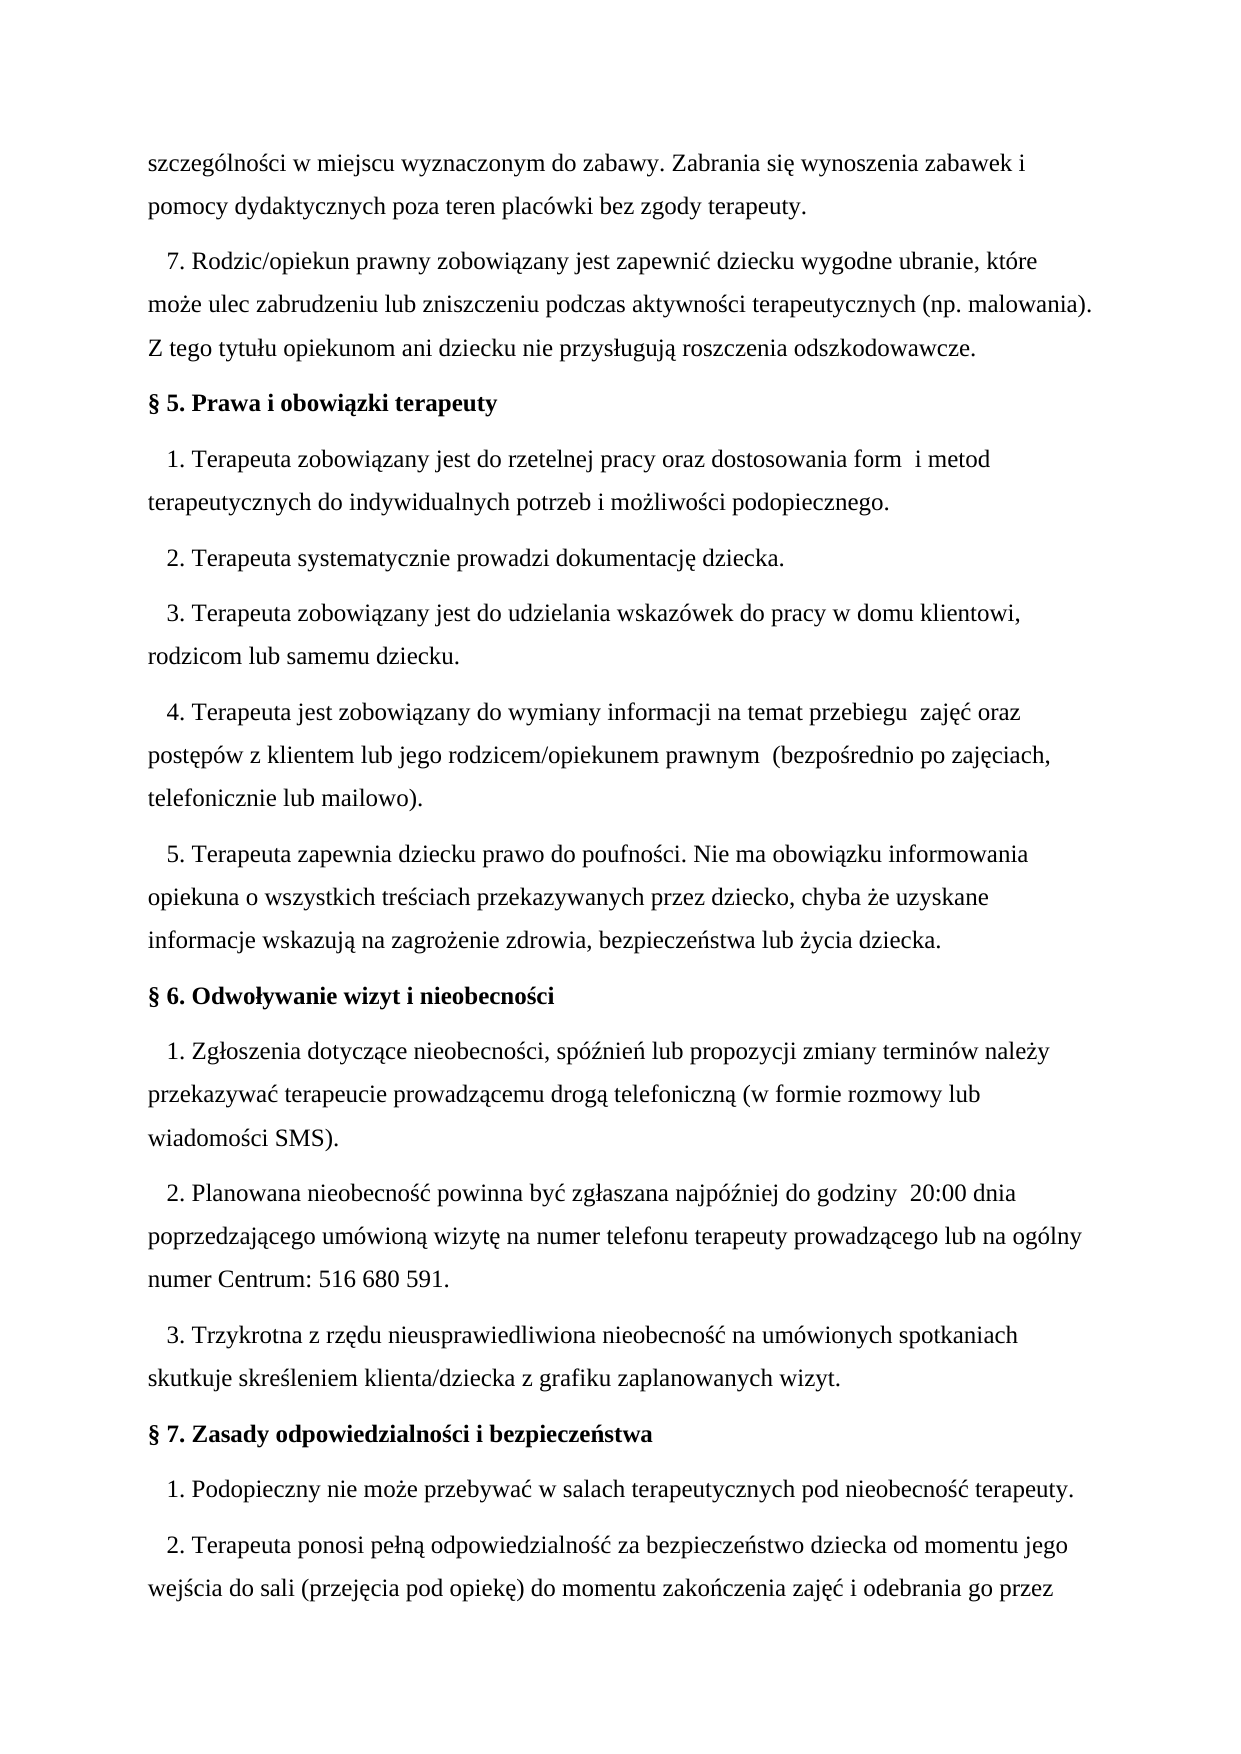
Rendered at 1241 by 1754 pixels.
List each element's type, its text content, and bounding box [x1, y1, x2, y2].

text 2. ​Terapeuta ponosi pełną odpowiedzialność za bezpieczeństwo dziecka od momentu jego wejścia do sali (przejęcia pod opiekę) do momentu zakończenia zajęć i odebrania go przez [148, 1530, 1093, 1602]
text 3. ​Trzykrotna z rzędu nieusprawiedliwiona nieobecność na umówionych spotkaniach skutkuje skreśleniem klienta/dziecka z grafiku zaplanowanych wizyt. [148, 1320, 1093, 1392]
text ​§ 5. Prawa i obowiązki terapeuty [148, 388, 1093, 417]
text ​§ 6. Odwoływanie wizyt i nieobecności [148, 981, 1093, 1009]
text ​§ 7. Zasady odpowiedzialności i bezpieczeństwa [148, 1419, 1093, 1448]
text 7. ​Rodzic/opiekun prawny zobowiązany jest zapewnić dziecku wygodne ubranie, które może ulec zabrudzeniu lub zniszczeniu podczas aktywności terapeutycznych (np. malowania). Z tego tytułu opiekunom ani dziecku nie przysługują roszczenia odszkodowawcze. [148, 246, 1093, 361]
text 1. ​Zgłoszenia dotyczące nieobecności, spóźnień lub propozycji zmiany terminów należy przekazywać terapeucie prowadzącemu drogą telefoniczną (w formie rozmowy lub wiadomości SMS). [148, 1036, 1093, 1151]
text 5. ​Terapeuta zapewnia dziecku prawo do poufności. Nie ma obowiązku informowania opiekuna o wszystkich treściach przekazywanych przez dziecko, chyba że uzyskane informacje wskazują na zagrożenie zdrowia, bezpieczeństwa lub życia dziecka. [148, 839, 1093, 954]
text 1. ​Podopieczny nie może przebywać w salach terapeutycznych pod nieobecność terapeuty. [148, 1474, 1093, 1503]
text 2. ​Planowana nieobecność powinna być zgłaszana najpóźniej do godziny 20:00 dnia poprzedzającego umówioną wizytę na numer telefonu terapeuty prowadzącego lub na ogólny numer Centrum: 516 680 591. [148, 1178, 1093, 1293]
text 4. ​Terapeuta jest zobowiązany do wymiany informacji na temat przebiegu zajęć oraz postępów z klientem lub jego rodzicem/opiekunem prawnym (bezpośrednio po zajęciach, telefonicznie lub mailowo). [148, 697, 1093, 812]
text 3. ​Terapeuta zobowiązany jest do udzielania wskazówek do pracy w domu klientowi, rodzicom lub samemu dziecku. [148, 598, 1093, 670]
text 1. ​Terapeuta zobowiązany jest do rzetelnej pracy oraz dostosowania form i metod terapeutycznych do indywidualnych potrzeb i możliwości podopiecznego. [148, 444, 1093, 516]
text szczególności w miejscu wyznaczonym do zabawy. Zabrania się wynoszenia zabawek i pomocy dydaktycznych poza teren placówki bez zgody terapeuty. [148, 148, 1093, 219]
text 2. ​Terapeuta systematycznie prowadzi dokumentację dziecka. [148, 543, 1093, 571]
